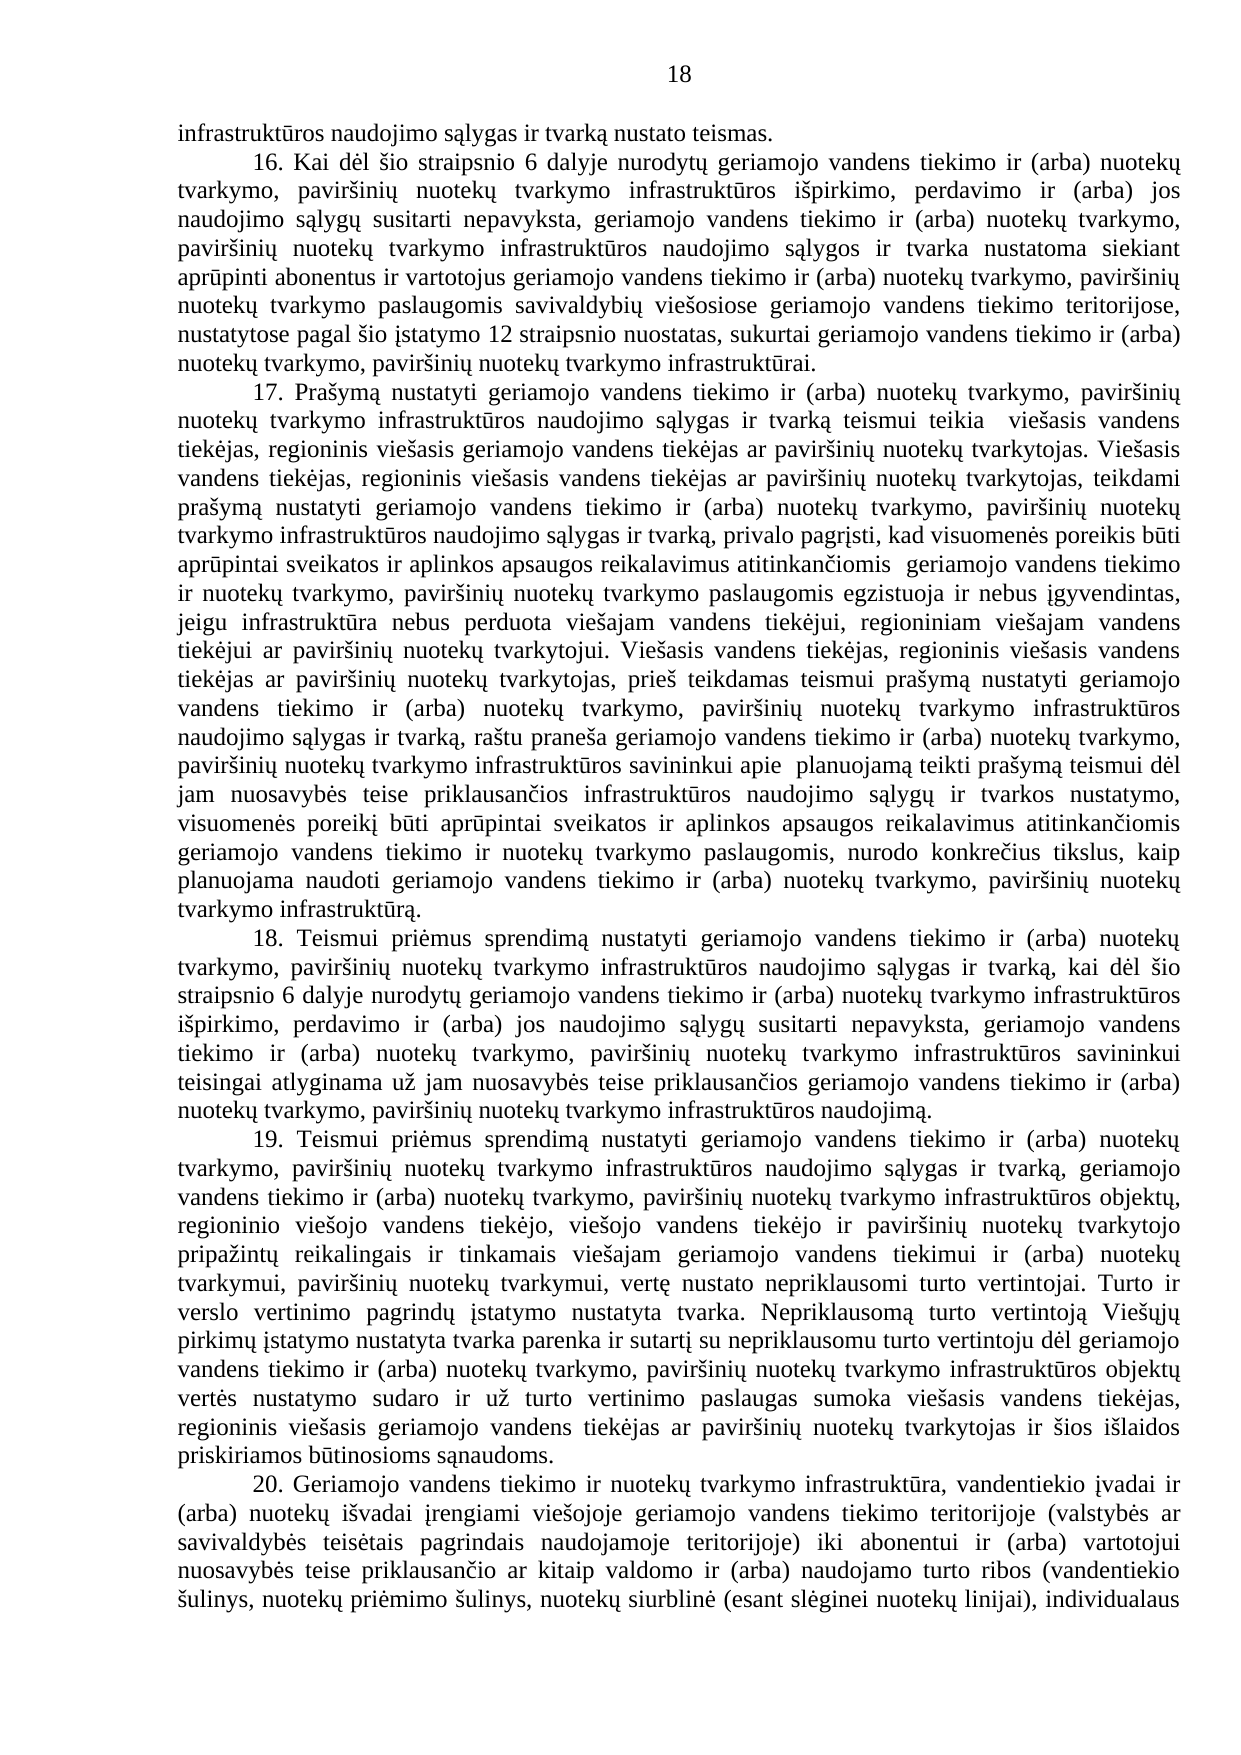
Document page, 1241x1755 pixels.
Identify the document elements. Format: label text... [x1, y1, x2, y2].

text infrastruktūros naudojimo sąlygas ir tvarką nustato teismas. [177, 118, 1181, 147]
text 18. Teismui priėmus sprendimą nustatyti geriamojo vandens tiekimo ir (arba) nuotekų tvarkymo, paviršinių nuotekų tvarkymo infrastruktūros naudojimo sąlygas ir tvarką, kai dėl šio straipsnio 6 dalyje nurodytų geriamojo vandens tiekimo ir (arba) nuotekų tvarkymo infrastruktūros išpirkimo, perdavimo ir (arba) jos naudojimo sąlygų susitarti nepavyksta, geriamojo vandens tiekimo ir (arba) nuotekų tvarkymo, paviršinių nuotekų tvarkymo infrastruktūros savininkui teisingai atlyginama už jam nuosavybės teise priklausančios geriamojo vandens tiekimo ir (arba) nuotekų tvarkymo, paviršinių nuotekų tvarkymo infrastruktūros naudojimą. [177, 923, 1181, 1124]
text 19. Teismui priėmus sprendimą nustatyti geriamojo vandens tiekimo ir (arba) nuotekų tvarkymo, paviršinių nuotekų tvarkymo infrastruktūros naudojimo sąlygas ir tvarką, geriamojo vandens tiekimo ir (arba) nuotekų tvarkymo, paviršinių nuotekų tvarkymo infrastruktūros objektų, regioninio viešojo vandens tiekėjo, viešojo vandens tiekėjo ir paviršinių nuotekų tvarkytojo pripažintų reikalingais ir tinkamais viešajam geriamojo vandens tiekimui ir (arba) nuotekų tvarkymui, paviršinių nuotekų tvarkymui, vertę nustato nepriklausomi turto vertintojai. Turto ir verslo vertinimo pagrindų įstatymo nustatyta tvarka. Nepriklausomą turto vertintoją Viešųjų pirkimų įstatymo nustatyta tvarka parenka ir sutartį su nepriklausomu turto vertintoju dėl geriamojo vandens tiekimo ir (arba) nuotekų tvarkymo, paviršinių nuotekų tvarkymo infrastruktūros objektų vertės nustatymo sudaro ir už turto vertinimo paslaugas sumoka viešasis vandens tiekėjas, regioninis viešasis geriamojo vandens tiekėjas ar paviršinių nuotekų tvarkytojas ir šios išlaidos priskiriamos būtinosioms sąnaudoms. [177, 1124, 1181, 1469]
text 20. Geriamojo vandens tiekimo ir nuotekų tvarkymo infrastruktūra, vandentiekio įvadai ir (arba) nuotekų išvadai įrengiami viešojoje geriamojo vandens tiekimo teritorijoje (valstybės ar savivaldybės teisėtais pagrindais naudojamoje teritorijoje) iki abonentui ir (arba) vartotojui nuosavybės teise priklausančio ar kitaip valdomo ir (arba) naudojamo turto ribos (vandentiekio šulinys, nuotekų priėmimo šulinys, nuotekų siurblinė (esant slėginei nuotekų linijai), individualaus [177, 1469, 1181, 1613]
text 16. Kai dėl šio straipsnio 6 dalyje nurodytų geriamojo vandens tiekimo ir (arba) nuotekų tvarkymo, paviršinių nuotekų tvarkymo infrastruktūros išpirkimo, perdavimo ir (arba) jos naudojimo sąlygų susitarti nepavyksta, geriamojo vandens tiekimo ir (arba) nuotekų tvarkymo, paviršinių nuotekų tvarkymo infrastruktūros naudojimo sąlygos ir tvarka nustatoma siekiant aprūpinti abonentus ir vartotojus geriamojo vandens tiekimo ir (arba) nuotekų tvarkymo, paviršinių nuotekų tvarkymo paslaugomis savivaldybių viešosiose geriamojo vandens tiekimo teritorijose, nustatytose pagal šio įstatymo 12 straipsnio nuostatas, sukurtai geriamojo vandens tiekimo ir (arba) nuotekų tvarkymo, paviršinių nuotekų tvarkymo infrastruktūrai. [177, 147, 1181, 377]
text 17. Prašymą nustatyti geriamojo vandens tiekimo ir (arba) nuotekų tvarkymo, paviršinių nuotekų tvarkymo infrastruktūros naudojimo sąlygas ir tvarką teismui teikia viešasis vandens tiekėjas, regioninis viešasis geriamojo vandens tiekėjas ar paviršinių nuotekų tvarkytojas. Viešasis vandens tiekėjas, regioninis viešasis vandens tiekėjas ar paviršinių nuotekų tvarkytojas, teikdami prašymą nustatyti geriamojo vandens tiekimo ir (arba) nuotekų tvarkymo, paviršinių nuotekų tvarkymo infrastruktūros naudojimo sąlygas ir tvarką, privalo pagrįsti, kad visuomenės poreikis būti aprūpintai sveikatos ir aplinkos apsaugos reikalavimus atitinkančiomis geriamojo vandens tiekimo ir nuotekų tvarkymo, paviršinių nuotekų tvarkymo paslaugomis egzistuoja ir nebus įgyvendintas, jeigu infrastruktūra nebus perduota viešajam vandens tiekėjui, regioniniam viešajam vandens tiekėjui ar paviršinių nuotekų tvarkytojui. Viešasis vandens tiekėjas, regioninis viešasis vandens tiekėjas ar paviršinių nuotekų tvarkytojas, prieš teikdamas teismui prašymą nustatyti geriamojo vandens tiekimo ir (arba) nuotekų tvarkymo, paviršinių nuotekų tvarkymo infrastruktūros naudojimo sąlygas ir tvarką, raštu praneša geriamojo vandens tiekimo ir (arba) nuotekų tvarkymo, paviršinių nuotekų tvarkymo infrastruktūros savininkui apie planuojamą teikti prašymą teismui dėl jam nuosavybės teise priklausančios infrastruktūros naudojimo sąlygų ir tvarkos nustatymo, visuomenės poreikį būti aprūpintai sveikatos ir aplinkos apsaugos reikalavimus atitinkančiomis geriamojo vandens tiekimo ir nuotekų tvarkymo paslaugomis, nurodo konkrečius tikslus, kaip planuojama naudoti geriamojo vandens tiekimo ir (arba) nuotekų tvarkymo, paviršinių nuotekų tvarkymo infrastruktūrą. [177, 377, 1181, 923]
